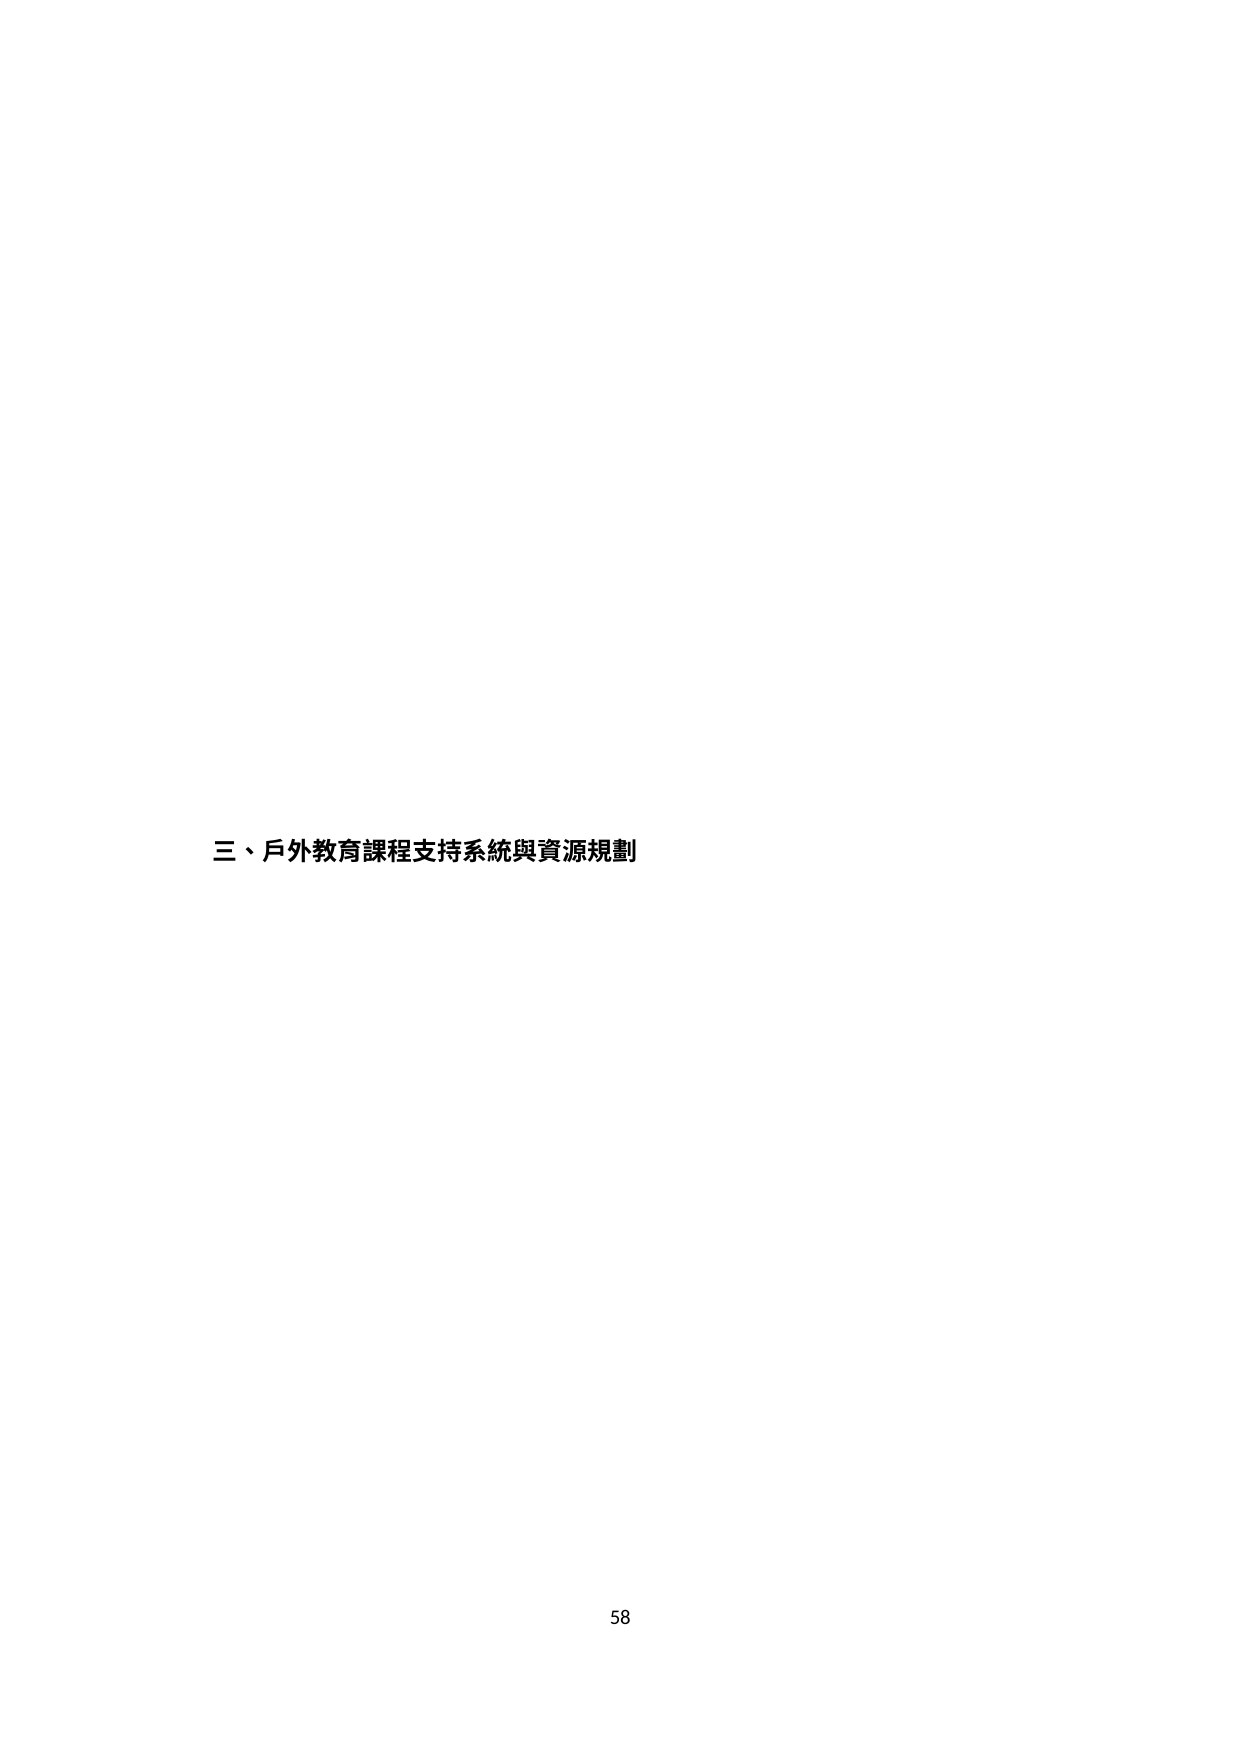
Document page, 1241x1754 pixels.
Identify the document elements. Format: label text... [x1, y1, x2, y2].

text 三、戶外教育課程支持系統與資源規劃 [187, 808, 1053, 871]
